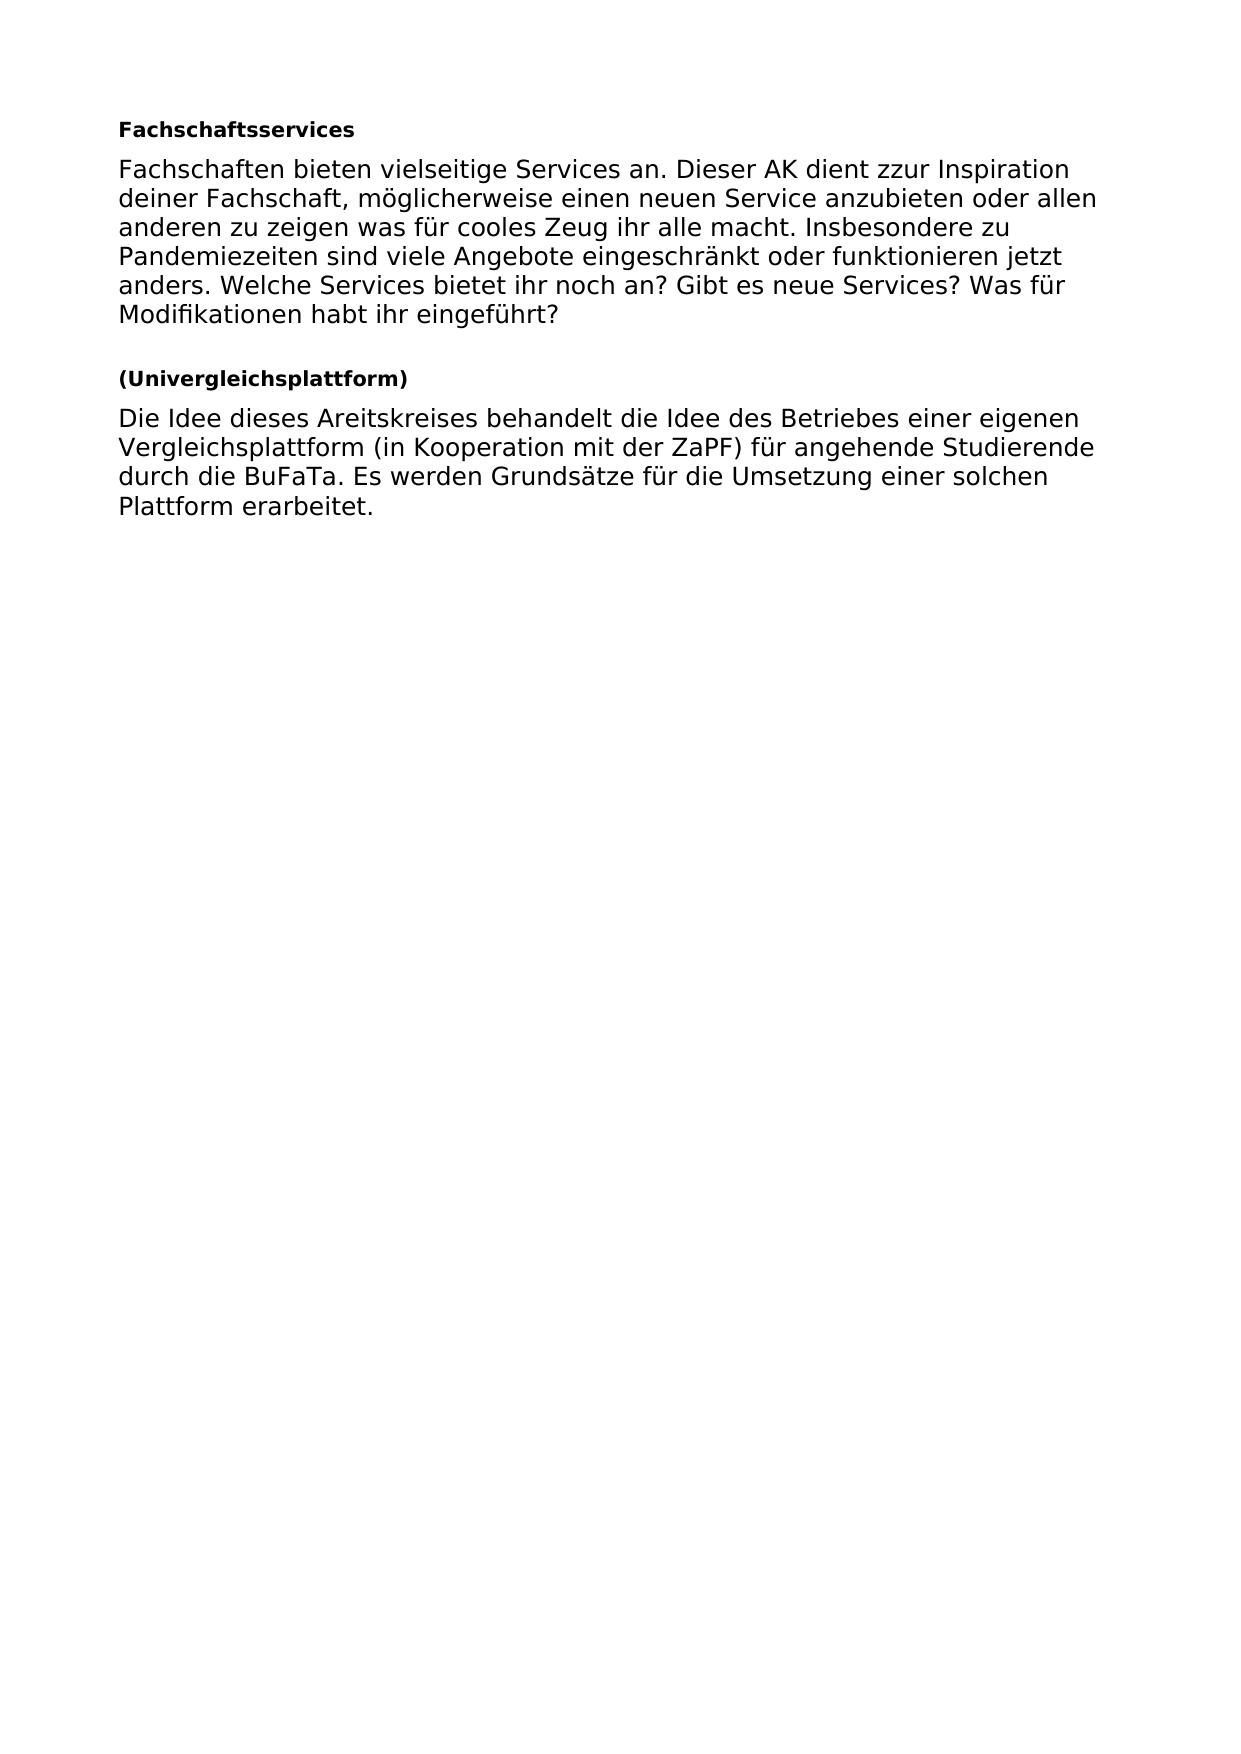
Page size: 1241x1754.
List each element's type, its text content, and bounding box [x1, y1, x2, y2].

text Fachschaften bieten vielseitige Services an. Dieser AK dient zzur Inspiration deiner Fachschaft, möglicherweise einen neuen Service anzubieten oder allen anderen zu zeigen was für cooles Zeug ihr alle macht. Insbesondere zu Pandemiezeiten sind viele Angebote eingeschränkt oder funktionieren jetzt anders. Welche Services bietet ihr noch an? Gibt es neue Services? Was für Modifikationen habt ihr eingeführt? [118, 155, 1122, 330]
text Die Idee dieses Areitskreises behandelt die Idee des Betriebes einer eigenen Vergleichsplattform (in Kooperation mit der ZaPF) für angehende Studierende durch die BuFaTa. Es werden Grundsätze für die Umsetzung einer solchen Plattform erarbeitet. [118, 404, 1122, 521]
subtitle (Univergleichsplattform) [118, 367, 1122, 392]
subtitle Fachschaftsservices [118, 118, 1122, 142]
